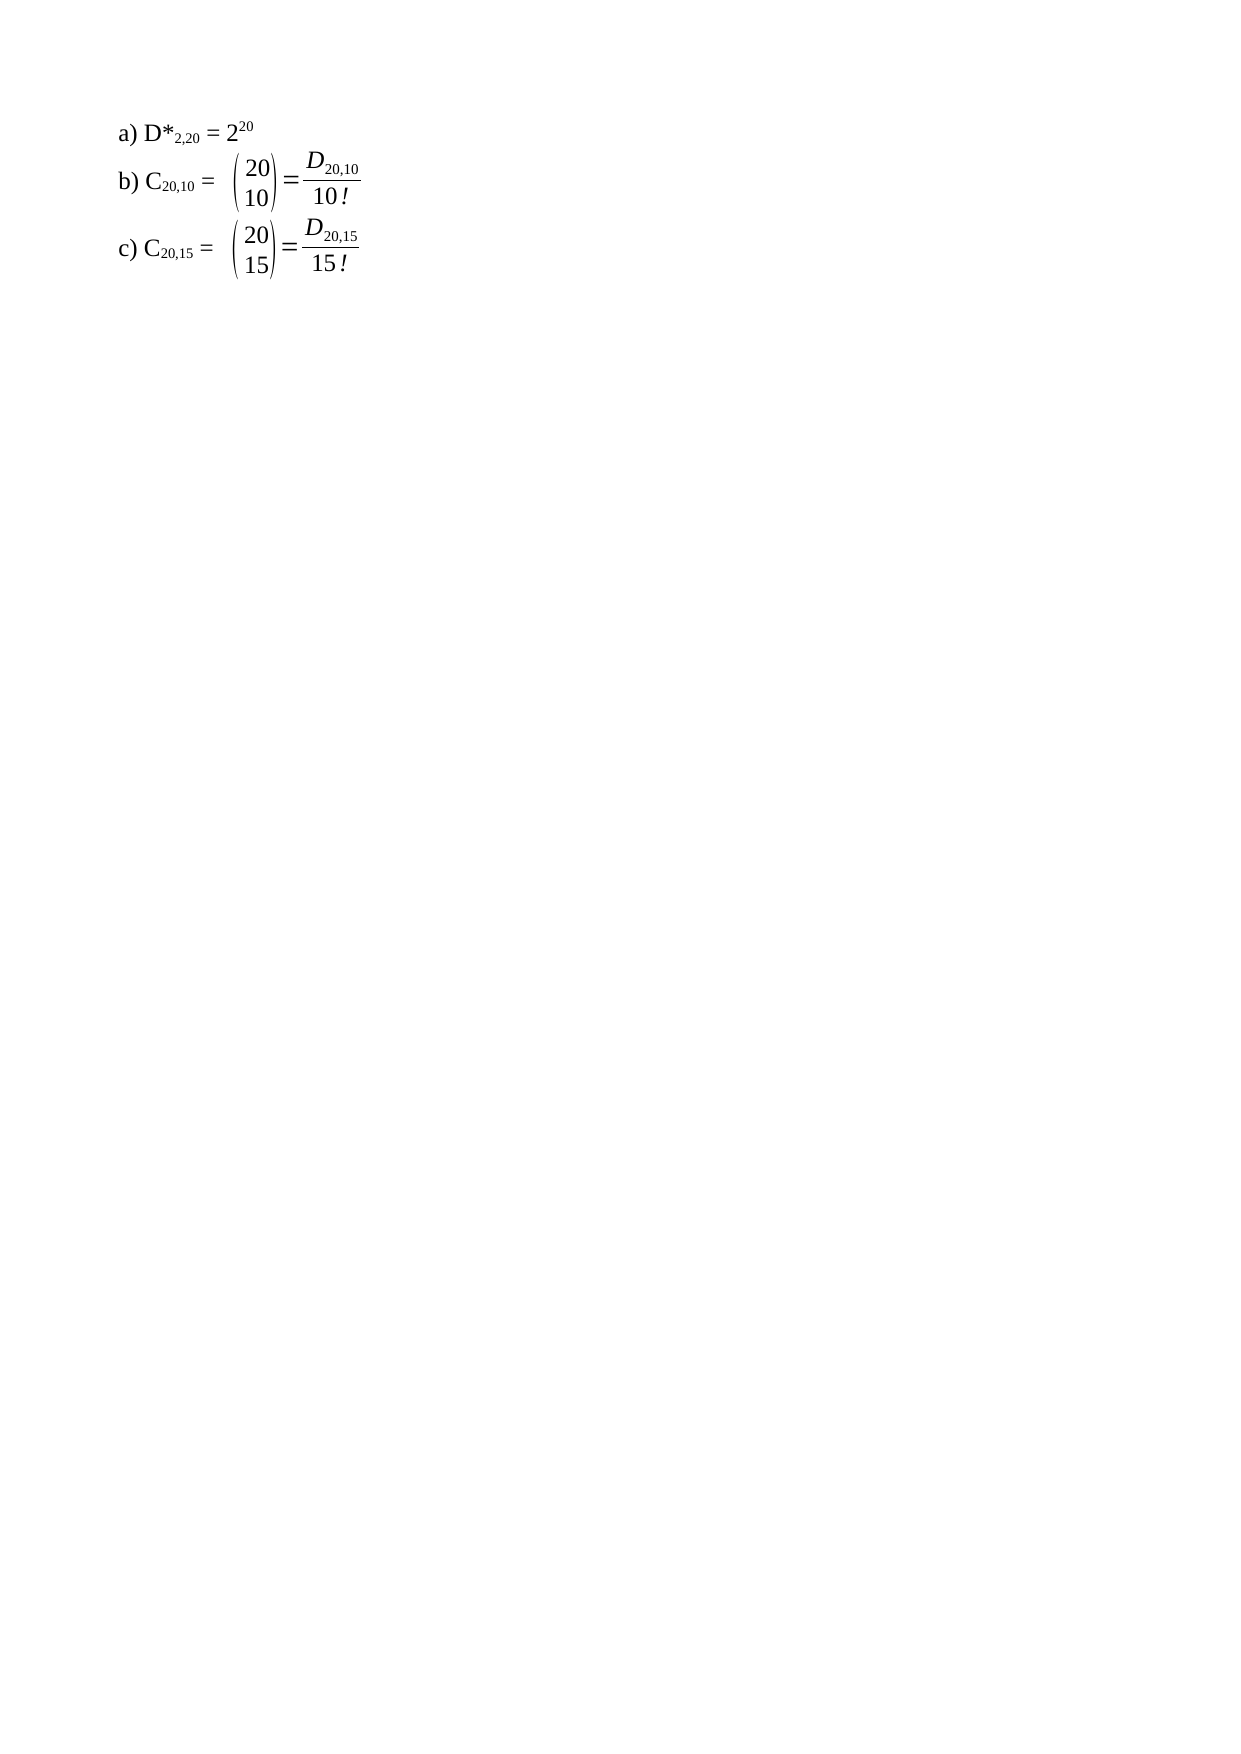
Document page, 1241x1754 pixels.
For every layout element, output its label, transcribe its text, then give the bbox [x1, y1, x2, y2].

text c) C20,15 = [118, 214, 1122, 281]
text a) D*2,20 = 220 [118, 118, 1122, 147]
text b) C20,10 = [118, 147, 1122, 214]
